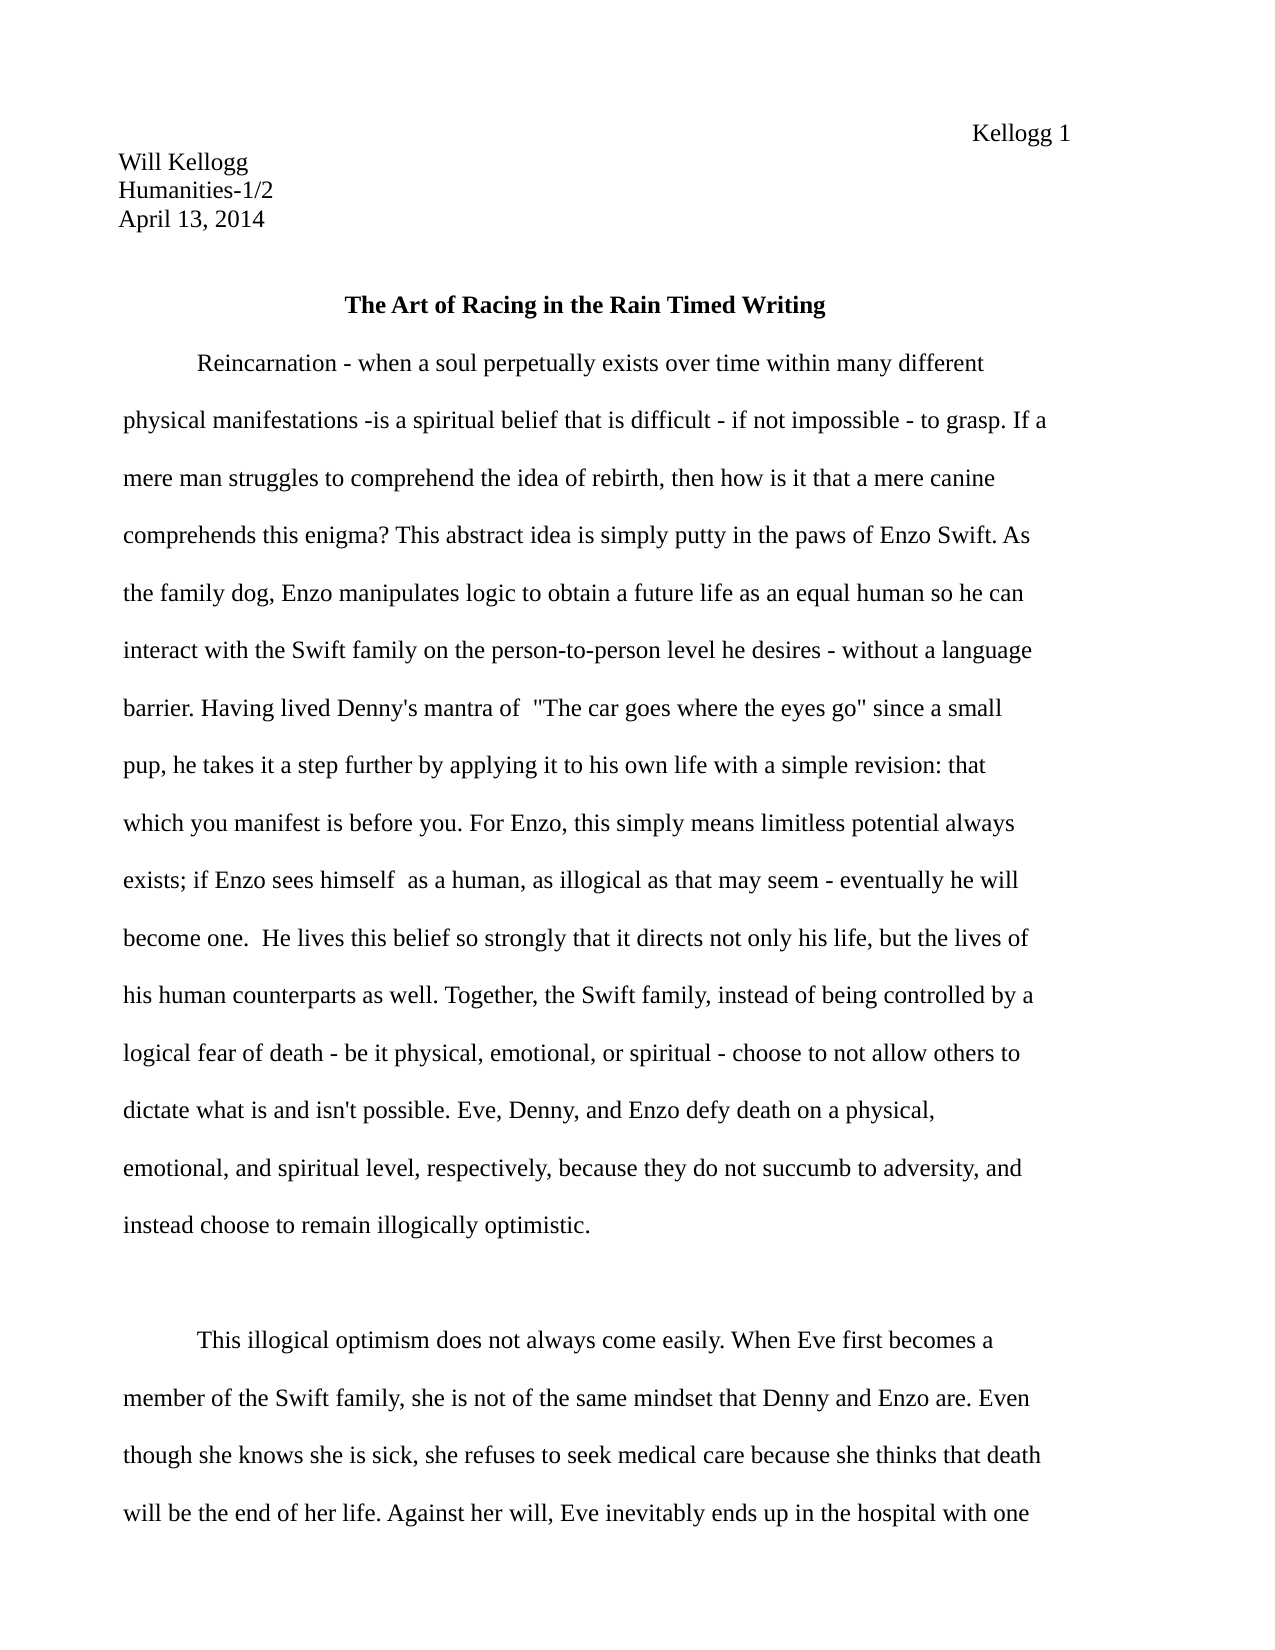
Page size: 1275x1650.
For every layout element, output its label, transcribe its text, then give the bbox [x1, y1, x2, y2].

text This illogical optimism does not always come easily. When Eve first becomes a member of the Swift family, she is not of the same mindset that Denny and Enzo are. Even though she knows she is sick, she refuses to seek medical care because she thinks that death will be the end of her life. Against her will, Eve inevitably ends up in the hospital with one [123, 1326, 1047, 1527]
text April 13, 2014 [118, 204, 1071, 233]
text Will Kellogg [118, 147, 1071, 176]
text Reincarnation - when a soul perpetually exists over time within many different physical manifestations -is a spiritual belief that is difficult - if not impossible - to grasp. If a mere man struggles to comprehend the idea of rebirth, then how is it that a mere canine comprehends this enigma? This abstract idea is simply putty in the paws of Enzo Swift. As the family dog, Enzo manipulates logic to obtain a future life as an equal human so he can interact with the Swift family on the person-to-person level he desires - without a language barrier. Having lived Denny's mantra of "The car goes where the eyes go" since a small pup, he takes it a step further by applying it to his own life with a simple revision: that which you manifest is before you. For Enzo, this simply means limitless potential always exists; if Enzo sees himself as a human, as illogical as that may seem - eventually he will become one. He lives this belief so strongly that it directs not only his life, but the lives of his human counterparts as well. Together, the Swift family, instead of being controlled by a logical fear of death - be it physical, emotional, or spiritual - choose to not allow others to dictate what is and isn't possible. Eve, Denny, and Enzo defy death on a physical, emotional, and spiritual level, respectively, because they do not succumb to adversity, and instead choose to remain illogically optimistic. [123, 348, 1047, 1239]
text Humanities-1/2 [118, 176, 1071, 204]
text The Art of Racing in the Rain Timed Writing [123, 291, 1047, 319]
text Kellogg 1 [118, 118, 1071, 147]
